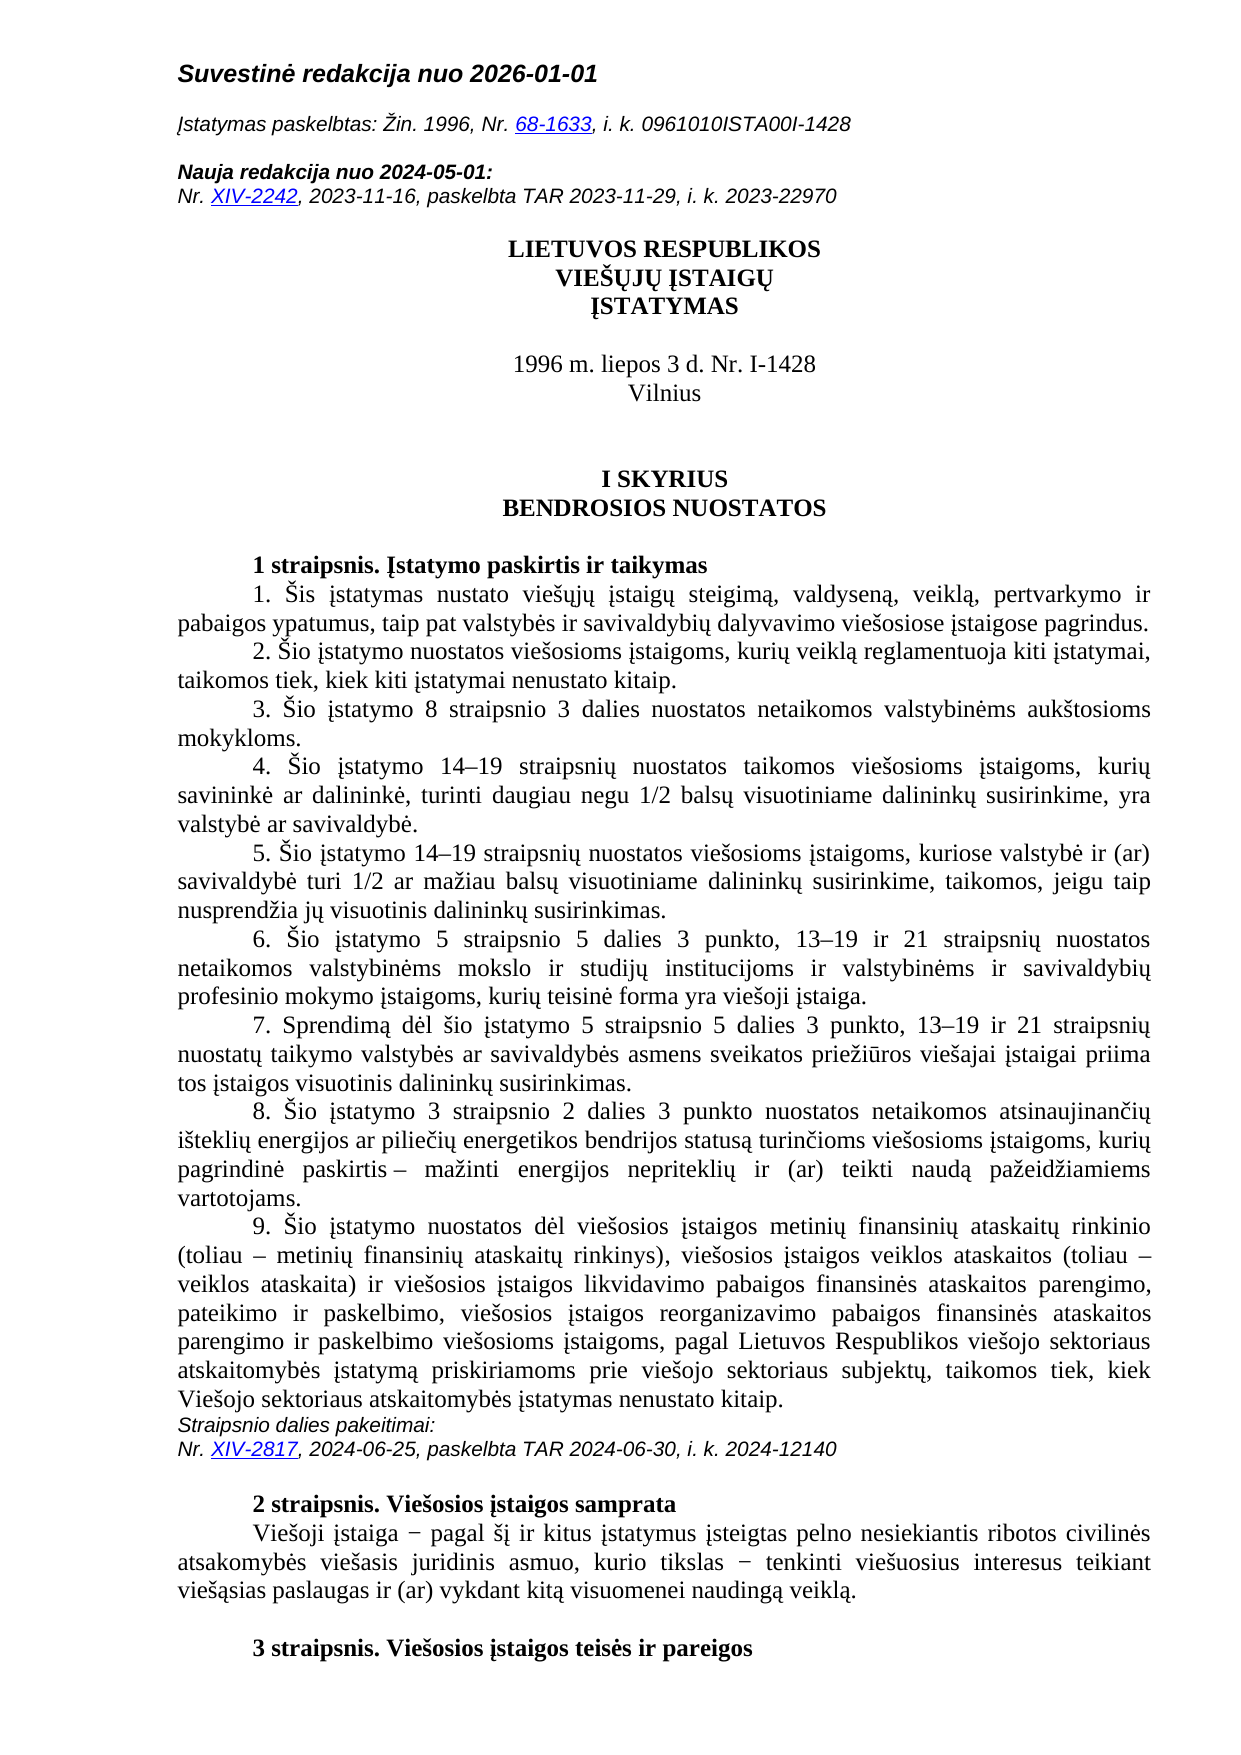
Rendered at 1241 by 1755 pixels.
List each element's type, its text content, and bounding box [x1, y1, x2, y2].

text ĮSTATYMAS [177, 291, 1152, 320]
text 7. Sprendimą dėl šio įstatymo 5 straipsnio 5 dalies 3 punkto, 13–19 ir 21 straipsnių nuostatų taikymo valstybės ar savivaldybės asmens sveikatos priežiūros viešajai įstaigai priima tos įstaigos visuotinis dalininkų susirinkimas. [177, 1010, 1152, 1096]
text 2. Šio įstatymo nuostatos viešosioms įstaigoms, kurių veiklą reglamentuoja kiti įstatymai, taikomos tiek, kiek kiti įstatymai nenustato kitaip. [177, 636, 1152, 694]
text 9. Šio įstatymo nuostatos dėl viešosios įstaigos metinių finansinių ataskaitų rinkinio (toliau – metinių finansinių ataskaitų rinkinys), viešosios įstaigos veiklos ataskaitos (toliau – veiklos ataskaita) ir viešosios įstaigos likvidavimo pabaigos finansinės ataskaitos parengimo, pateikimo ir paskelbimo, viešosios įstaigos reorganizavimo pabaigos finansinės ataskaitos parengimo ir paskelbimo viešosioms įstaigoms, pagal Lietuvos Respublikos viešojo sektoriaus atskaitomybės įstatymą priskiriamoms prie viešojo sektoriaus subjektų, taikomos tiek, kiek Viešojo sektoriaus atskaitomybės įstatymas nenustato kitaip. [177, 1211, 1152, 1413]
text 1. Šis įstatymas nustato viešųjų įstaigų steigimą, valdyseną, veiklą, pertvarkymo ir pabaigos ypatumus, taip pat valstybės ir savivaldybių dalyvavimo viešosiose įstaigose pagrindus. [177, 579, 1152, 636]
text 3. Šio įstatymo 8 straipsnio 3 dalies nuostatos netaikomos valstybinėms aukštosioms mokykloms. [177, 694, 1152, 751]
text 2 straipsnis. Viešosios įstaigos samprata [177, 1489, 1152, 1518]
text Nauja redakcija nuo 2024-05-01: [177, 160, 1152, 184]
text Straipsnio dalies pakeitimai: [177, 1413, 1152, 1437]
text Suvestinė redakcija nuo 2026-01-01 [177, 59, 1152, 88]
text 1996 m. liepos 3 d. Nr. I-1428 [177, 349, 1152, 378]
text 6. Šio įstatymo 5 straipsnio 5 dalies 3 punkto, 13–19 ir 21 straipsnių nuostatos netaikomos valstybinėms mokslo ir studijų institucijoms ir valstybinėms ir savivaldybių profesinio mokymo įstaigoms, kurių teisinė forma yra viešoji įstaiga. [177, 924, 1152, 1010]
text Viešoji įstaiga − pagal šį ir kitus įstatymus įsteigtas pelno nesiekiantis ribotos civilinės atsakomybės viešasis juridinis asmuo, kurio tikslas − tenkinti viešuosius interesus teikiant viešąsias paslaugas ir (ar) vykdant kitą visuomenei naudingą veiklą. [177, 1518, 1152, 1604]
text Nr. XIV-2242, 2023-11-16, paskelbta TAR 2023-11-29, i. k. 2023-22970 [177, 184, 1152, 208]
text VIEŠŲJŲ ĮSTAIGŲ [177, 263, 1152, 291]
text 3 straipsnis. Viešosios įstaigos teisės ir pareigos [177, 1633, 1152, 1662]
text 4. Šio įstatymo 14–19 straipsnių nuostatos taikomos viešosioms įstaigoms, kurių savininkė ar dalininkė, turinti daugiau negu 1/2 balsų visuotiniame dalininkų susirinkime, yra valstybė ar savivaldybė. [177, 751, 1152, 838]
text 1 straipsnis. Įstatymo paskirtis ir taikymas [177, 550, 1152, 579]
text Įstatymas paskelbtas: Žin. 1996, Nr. 68-1633, i. k. 0961010ISTA00I-1428 [177, 112, 1152, 136]
text BENDROSIOS NUOSTATOS [177, 493, 1152, 521]
text 5. Šio įstatymo 14–19 straipsnių nuostatos viešosioms įstaigoms, kuriose valstybė ir (ar) savivaldybė turi 1/2 ar mažiau balsų visuotiniame dalininkų susirinkime, taikomos, jeigu taip nusprendžia jų visuotinis dalininkų susirinkimas. [177, 838, 1152, 924]
text Nr. XIV-2817, 2024-06-25, paskelbta TAR 2024-06-30, i. k. 2024-12140 [177, 1437, 1152, 1461]
text Vilnius [177, 378, 1152, 406]
text LIETUVOS RESPUBLIKOS [177, 234, 1152, 263]
text I SKYRIUS [177, 464, 1152, 493]
text 8. Šio įstatymo 3 straipsnio 2 dalies 3 punkto nuostatos netaikomos atsinaujinančių išteklių energijos ar piliečių energetikos bendrijos statusą turinčioms viešosioms įstaigoms, kurių pagrindinė paskirtis – mažinti energijos nepriteklių ir (ar) teikti naudą pažeidžiamiems vartotojams. [177, 1096, 1152, 1211]
